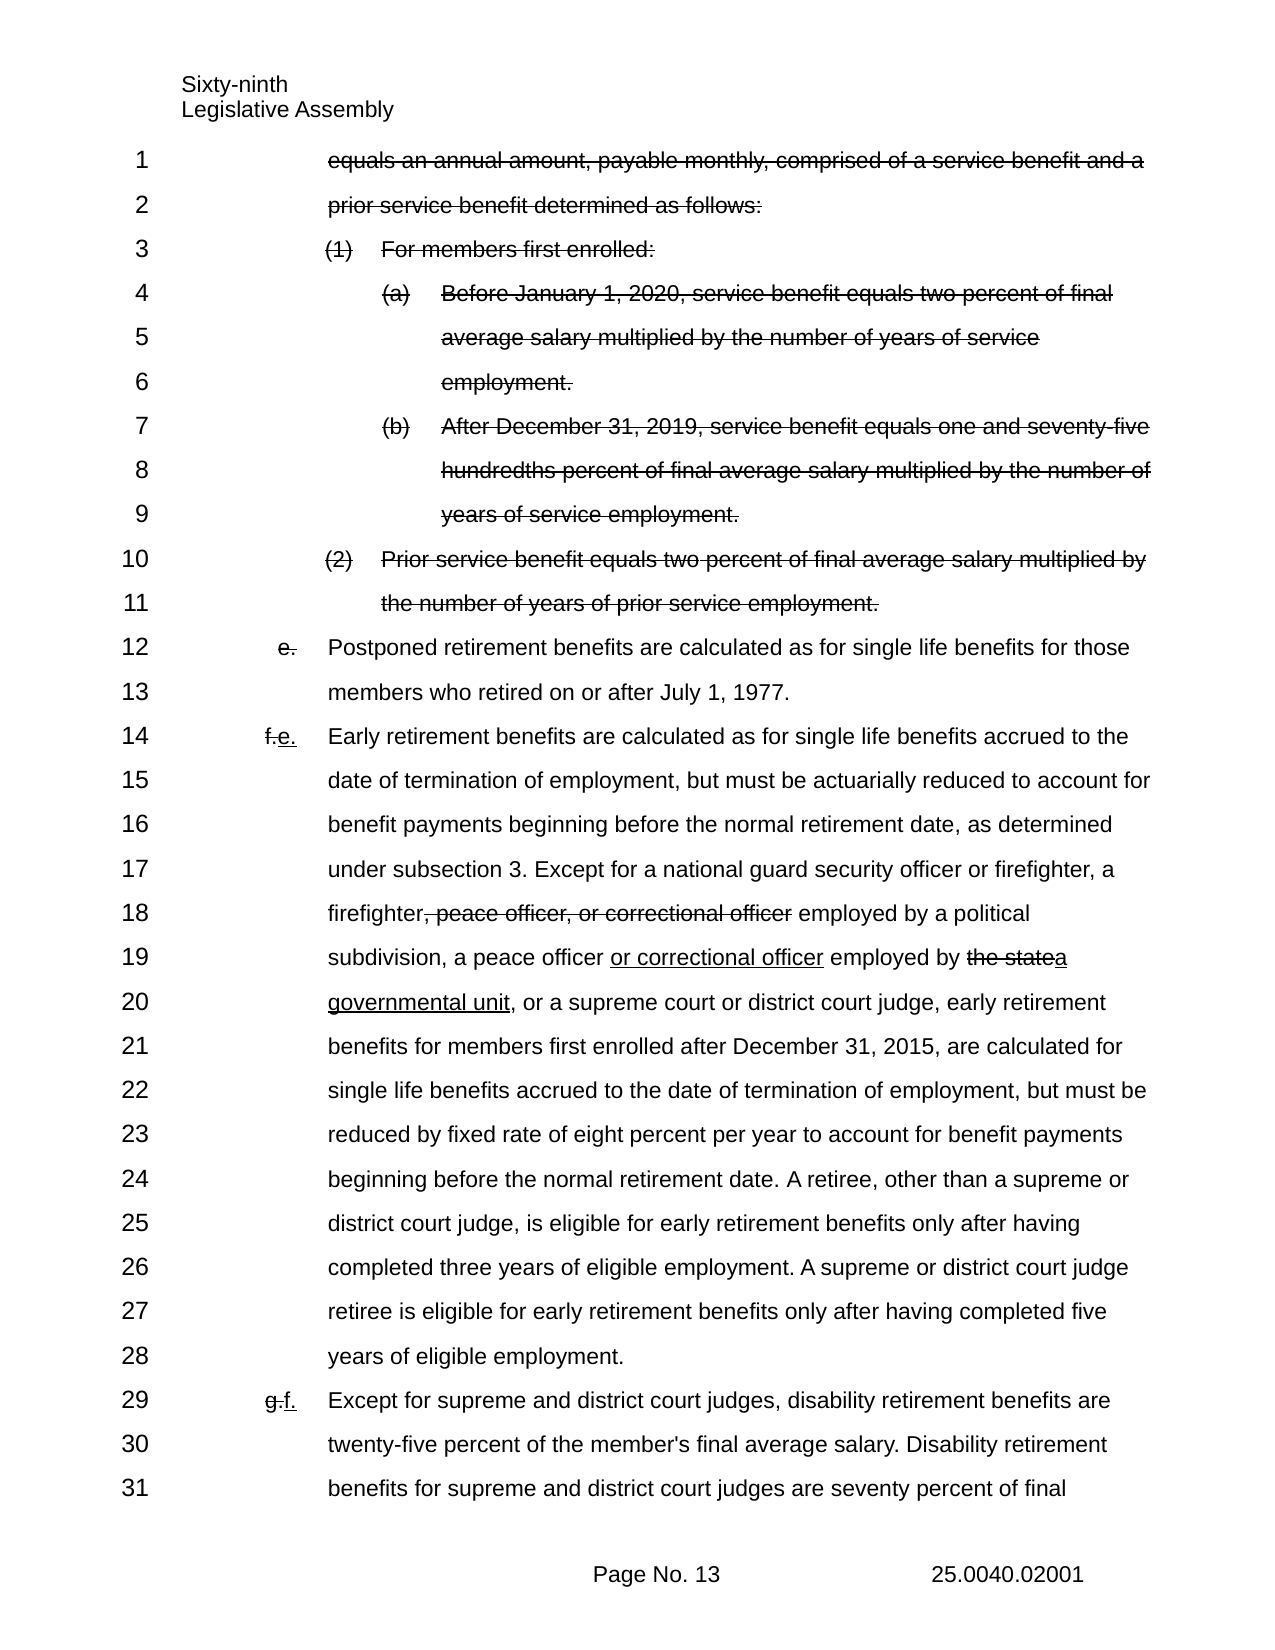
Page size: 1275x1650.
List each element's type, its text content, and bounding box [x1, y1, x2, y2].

text f.e. Early retirement benefits are calculated as for single life benefits accrued to the date of termination of employment, but must be actuarially reduced to account for benefit payments beginning before the normal retirement date, as determined under subsection 3. Except for a national guard security officer or firefighter, a firefighter, peace officer, or correctional officer employed by a political subdivision, a peace officer or correctional officer employed by the statea governmental unit, or a supreme court or district court judge, early retirement benefits for members first enrolled after December 31, 2015, are calculated for single life benefits accrued to the date of termination of employment, but must be reduced by fixed rate of eight percent per year to account for benefit payments beginning before the normal retirement date. A retiree, other than a supreme or district court judge, is eligible for early retirement benefits only after having completed three years of eligible employment. A supreme or district court judge retiree is eligible for early retirement benefits only after having completed five years of eligible employment. [181, 709, 1154, 1373]
text g.f. Except for supreme and district court judges, disability retirement benefits are twenty‑five percent of the member's final average salary. Disability retirement benefits for supreme and district court judges are seventy percent of final [181, 1373, 1154, 1506]
text e. Postponed retirement benefits are calculated as for single life benefits for those members who retired on or after July 1, 1977. [181, 620, 1154, 709]
text equals an annual amount, payable monthly, comprised of a service benefit and a prior service benefit determined as follows: [181, 133, 1154, 222]
text (a) Before January 1, 2020, service benefit equals two percent of final average salary multiplied by the number of years of service employment. [181, 266, 1154, 399]
text (2) Prior service benefit equals two percent of final average salary multiplied by the number of years of prior service employment. [181, 532, 1154, 620]
text (1) For members first enrolled: [181, 222, 1154, 266]
text (b) After December 31, 2019, service benefit equals one and seventy‑five hundredths percent of final average salary multiplied by the number of years of service employment. [181, 399, 1154, 532]
